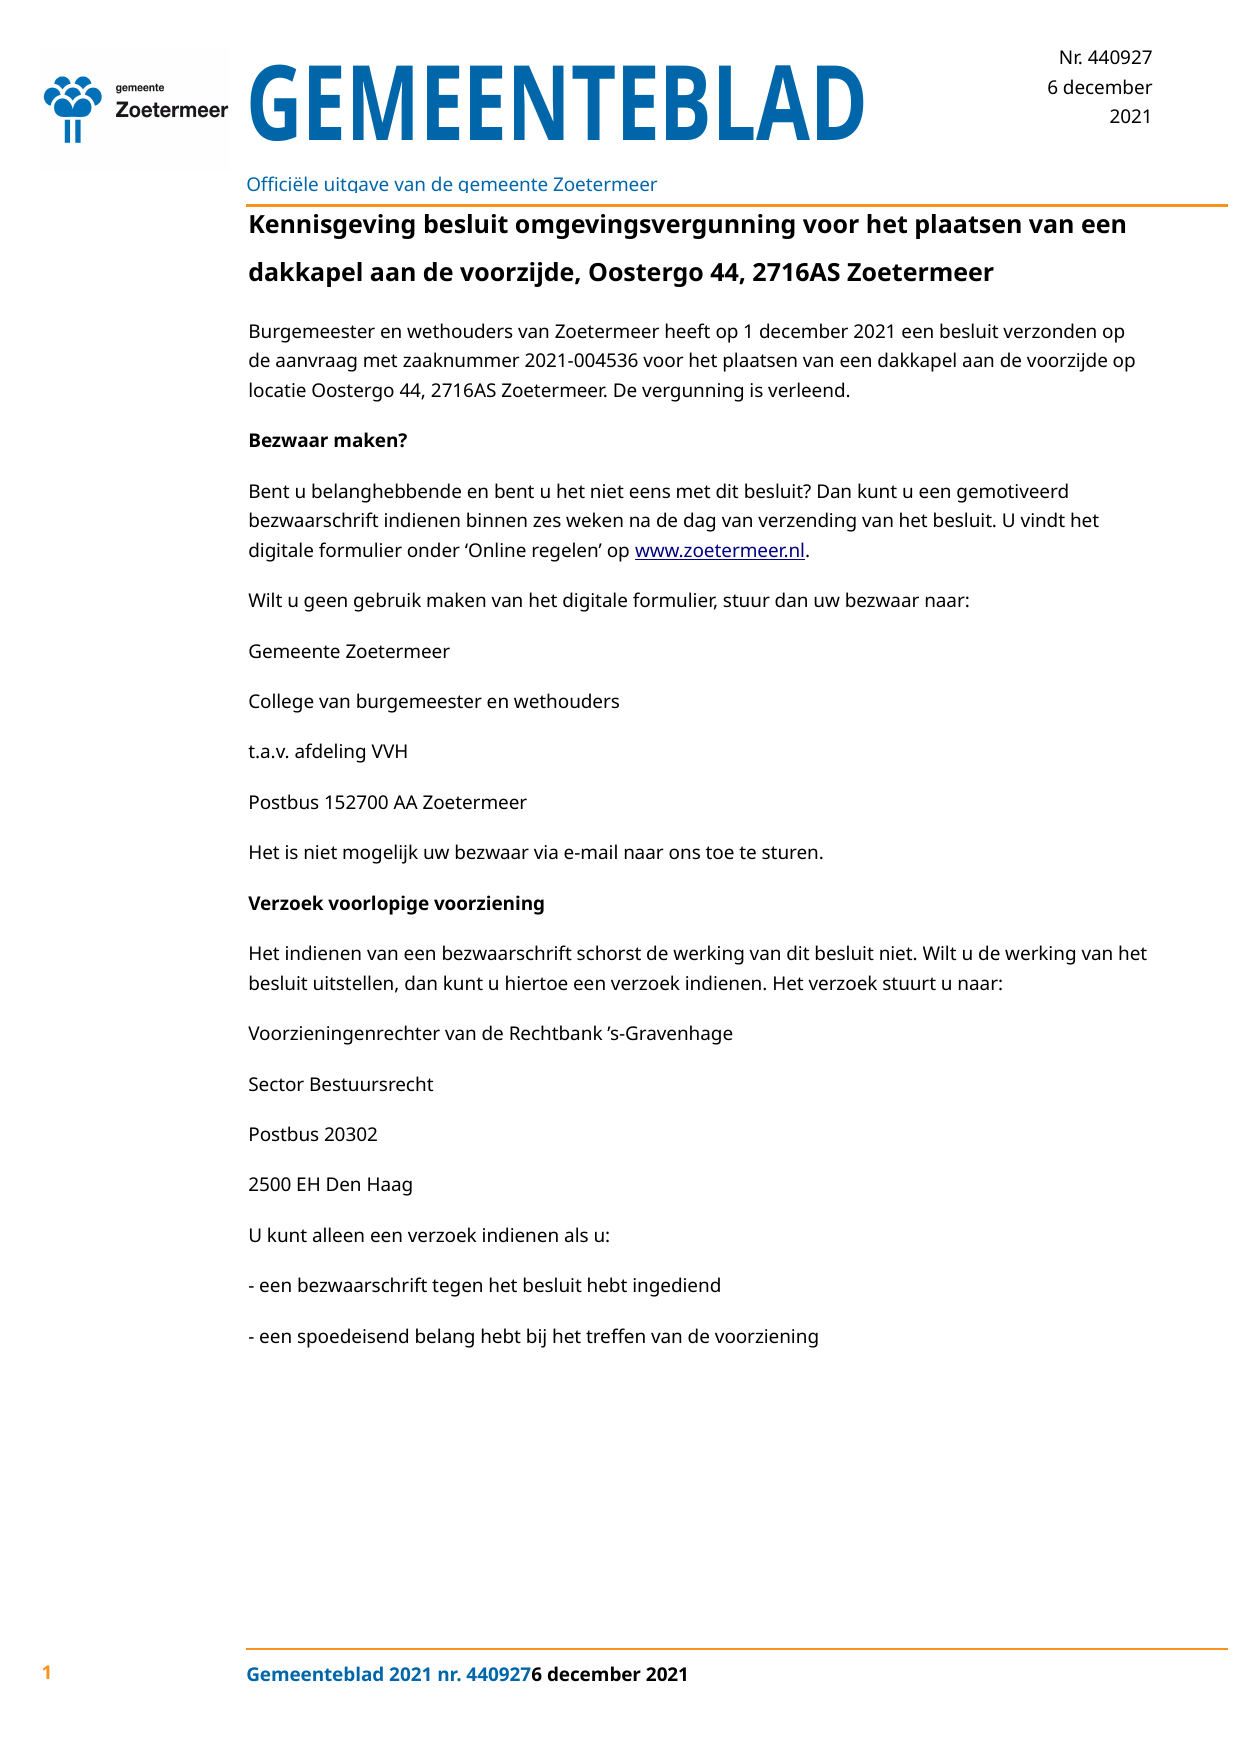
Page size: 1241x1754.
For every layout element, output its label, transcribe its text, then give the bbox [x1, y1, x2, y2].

text Gemeente Zoetermeer [248, 638, 1152, 664]
text Wilt u geen gebruik maken van het digitale formulier, stuur dan uw bezwaar naar: [248, 587, 1152, 613]
text U kunt alleen een verzoek indienen als u: [248, 1222, 1152, 1248]
text t.a.v. afdeling VVH [248, 739, 1152, 764]
text Het indienen van een bezwaarschrift schorst de werking van dit besluit niet. Wilt u de werking van het besluit uitstellen, dan kunt u hiertoe een verzoek indienen. Het verzoek stuurt u naar: [248, 940, 1152, 996]
text Sector Bestuursrecht [248, 1071, 1152, 1097]
text College van burgemeester en wethouders [248, 688, 1152, 714]
text Kennisgeving besluit omgevingsvergunning voor het plaatsen van een dakkapel aan de voorzijde, Oostergo 44, 2716AS Zoetermeer [248, 207, 1152, 288]
text Burgemeester en wethouders van Zoetermeer heeft op 1 december 2021 een besluit verzonden op de aanvraag met zaaknummer 2021-004536 voor het plaatsen van een dakkapel aan de voorzijde op locatie Oostergo 44, 2716AS Zoetermeer. De vergunning is verleend. [248, 318, 1152, 403]
text 2500 EH Den Haag [248, 1172, 1152, 1197]
text Verzoek voorlopige voorziening [248, 890, 1152, 916]
text Bezwaar maken? [248, 427, 1152, 453]
text Postbus 152700 AA Zoetermeer [248, 789, 1152, 815]
text Bent u belanghebbende en bent u het niet eens met dit besluit? Dan kunt u een gemotiveerd bezwaarschrift indienen binnen zes weken na de dag van verzending van het besluit. U vindt het digitale formulier onder ‘Online regelen’ op www.zoetermeer.nl. [248, 478, 1152, 563]
text Het is niet mogelijk uw bezwaar via e-mail naar ons toe te sturen. [248, 839, 1152, 865]
text - een spoedeisend belang hebt bij het treffen van de voorziening [248, 1323, 1152, 1349]
picture [41, 47, 231, 172]
text Postbus 20302 [248, 1121, 1152, 1147]
text - een bezwaarschrift tegen het besluit hebt ingediend [248, 1272, 1152, 1298]
text Voorzieningenrechter van de Rechtbank ’s-Gravenhage [248, 1020, 1152, 1046]
